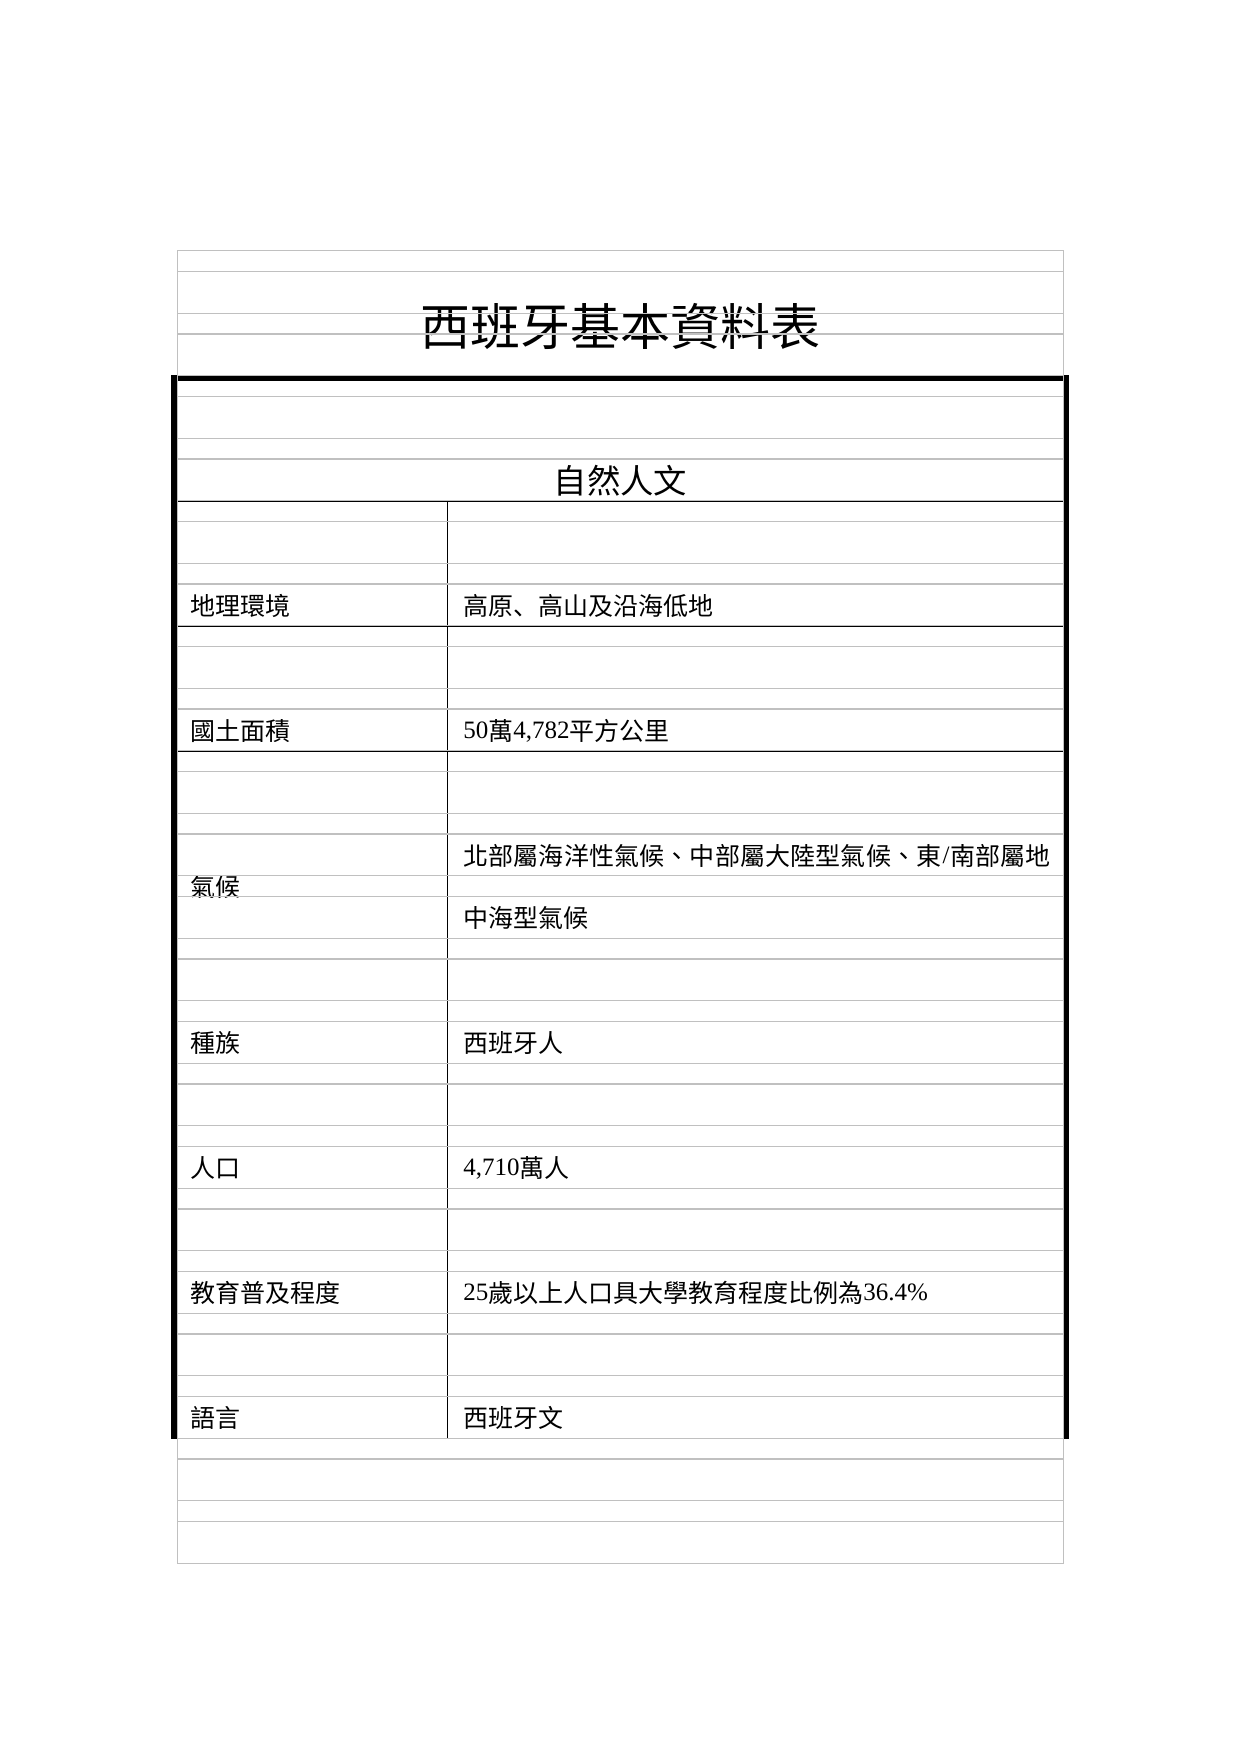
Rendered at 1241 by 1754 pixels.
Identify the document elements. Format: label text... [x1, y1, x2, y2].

table_cell [178, 627, 447, 646]
table_header [178, 381, 1063, 396]
table_cell 國土面積 [178, 710, 447, 750]
table_cell 人口 [178, 1147, 447, 1188]
table_cell 種族 [178, 1022, 447, 1063]
table_cell [178, 960, 447, 1000]
text 西班牙基本資料表 [452, 314, 478, 333]
table_cell [178, 564, 447, 583]
text 西班牙基本資料表 [497, 314, 506, 333]
table_cell 氣候 [178, 897, 447, 938]
table_cell [178, 647, 447, 688]
table_cell 氣候 [178, 814, 447, 833]
table_cell [448, 1210, 1063, 1250]
table_cell [178, 502, 447, 521]
table_cell 氣候 [178, 772, 447, 813]
table_cell [178, 1189, 447, 1208]
table_cell [448, 752, 1063, 771]
table_cell [448, 564, 1063, 583]
text 西班牙基本資料表 [178, 335, 1063, 375]
table_cell 語言 [178, 1397, 447, 1438]
text 西班牙基本資料表 [607, 314, 638, 333]
table_cell [178, 1251, 447, 1271]
table_cell [178, 1210, 447, 1250]
text 西班牙基本資料表 [429, 335, 461, 342]
text 西班牙基本資料表 [556, 314, 583, 333]
table_cell [178, 1335, 447, 1375]
table_cell [178, 1064, 447, 1083]
text 西班牙基本資料表 [651, 314, 730, 333]
text 西班牙基本資料表 [178, 272, 1063, 313]
text 西班牙基本資料表 [734, 314, 758, 333]
text 西班牙基本資料表 [178, 314, 438, 333]
table_cell 西班牙文 [448, 1397, 1063, 1438]
text 西班牙基本資料表 [510, 314, 547, 333]
text 西班牙基本資料表 [797, 314, 1063, 333]
table_cell 50萬4,782平方公里 [448, 710, 1063, 750]
table_header [178, 397, 1063, 438]
table_cell [448, 522, 1063, 563]
table_cell [448, 876, 1063, 896]
table_cell [448, 1314, 1063, 1333]
table_cell [178, 522, 447, 563]
table_cell [448, 1085, 1063, 1125]
text 西班牙基本資料表 [532, 314, 552, 323]
table_cell [178, 1126, 447, 1146]
table_cell 地理環境 [178, 585, 447, 625]
table_cell 氣候 [178, 835, 447, 875]
table_cell [448, 627, 1063, 646]
table_cell [448, 647, 1063, 688]
table_cell [448, 1064, 1063, 1083]
table_cell 氣候 [220, 876, 447, 896]
table_cell [448, 1189, 1063, 1208]
table_cell [448, 939, 1063, 958]
table_header [178, 439, 1063, 458]
table_cell 氣候 [178, 876, 220, 896]
table_cell [448, 1335, 1063, 1375]
table_cell [178, 689, 447, 708]
table_cell [448, 1126, 1063, 1146]
table_cell [178, 939, 447, 958]
table_cell [178, 1085, 447, 1125]
text 西班牙基本資料表 [178, 251, 1063, 271]
table_cell 4,710萬人 [448, 1147, 1063, 1188]
table_cell [448, 772, 1063, 813]
table_cell 氣候 [178, 752, 447, 771]
table_cell 25歲以上人口具大學教育程度比例為36.4% [448, 1272, 1063, 1313]
table_cell [448, 1251, 1063, 1271]
table_cell [448, 689, 1063, 708]
table_cell [448, 502, 1063, 521]
table_cell [178, 1376, 447, 1396]
table_cell 北部屬海洋性氣候、中部屬大陸型氣候、東/南部屬地 [448, 835, 1063, 875]
table_cell 高原、高山及沿海低地 [448, 585, 1063, 625]
table_cell [178, 1314, 447, 1333]
table_cell 教育普及程度 [178, 1272, 447, 1313]
text 西班牙基本資料表 [482, 314, 494, 333]
text 西班牙基本資料表 [762, 314, 793, 333]
table_cell [178, 1001, 447, 1021]
table_cell 西班牙人 [448, 1022, 1063, 1063]
table_cell [448, 1001, 1063, 1021]
table_cell [448, 1376, 1063, 1396]
table_cell 中海型氣候 [448, 897, 1063, 938]
table_cell [448, 814, 1063, 833]
table_cell [448, 960, 1063, 1000]
table_header 自然人文 [178, 460, 1063, 500]
